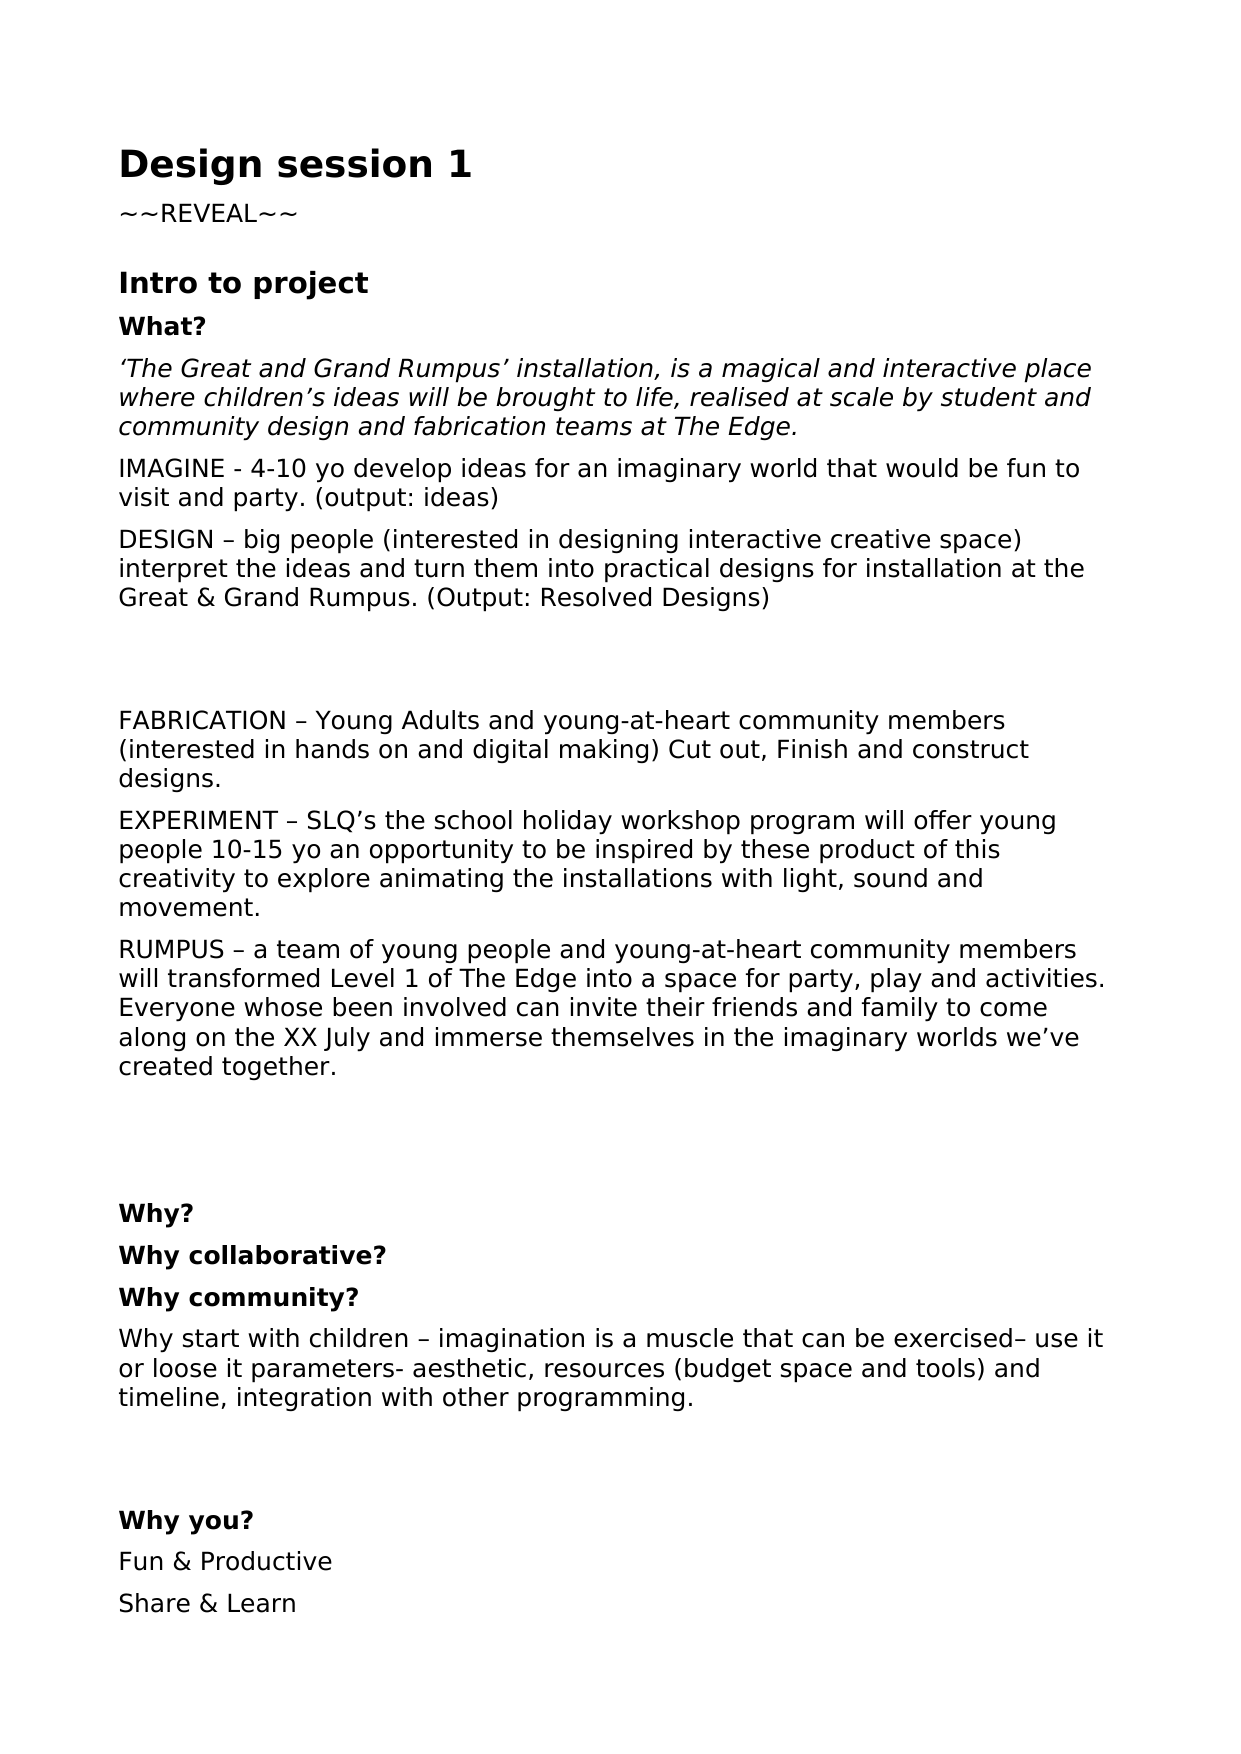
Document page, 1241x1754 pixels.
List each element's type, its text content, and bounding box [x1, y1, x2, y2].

text Why collaborative? [118, 1241, 1122, 1271]
text DESIGN – big people (interested in designing interactive creative space) interpret the ideas and turn them into practical designs for installation at the Great & Grand Rumpus. (Output: Resolved Designs) [118, 525, 1122, 612]
text Why start with children – imagination is a muscle that can be exercised– use it or loose it parameters- aesthetic, resources (budget space and tools) and timeline, integration with other programming. [118, 1325, 1122, 1412]
text Share & Learn [118, 1589, 1122, 1618]
text Why community? [118, 1283, 1122, 1312]
text FABRICATION – Young Adults and young-at-heart community members (interested in hands on and digital making) Cut out, Finish and construct designs. [118, 706, 1122, 793]
text IMAGINE - 4-10 yo develop ideas for an imaginary world that would be fun to visit and party. (output: ideas) [118, 454, 1122, 512]
text Why you? [118, 1506, 1122, 1535]
subtitle Intro to project [118, 266, 1122, 300]
text What? [118, 312, 1122, 342]
subtitle Why? [118, 1200, 1122, 1229]
text ~~REVEAL~~ [118, 199, 1122, 228]
text RUMPUS – a team of young people and young-at-heart community members will transformed Level 1 of The Edge into a space for party, play and activities. Everyone whose been involved can invite their friends and family to come along on the XX July and immerse themselves in the imaginary worlds we’ve created together. [118, 935, 1122, 1081]
text ‘The Great and Grand Rumpus’ installation, is a magical and interactive place where children’s ideas will be brought to life, realised at scale by student and community design and fabrication teams at The Edge. [118, 354, 1122, 442]
subtitle Design session 1 [118, 143, 1122, 187]
text EXPERIMENT – SLQ’s the school holiday workshop program will offer young people 10-15 yo an opportunity to be inspired by these product of this creativity to explore animating the installations with light, sound and movement. [118, 806, 1122, 923]
text Fun & Productive [118, 1547, 1122, 1577]
